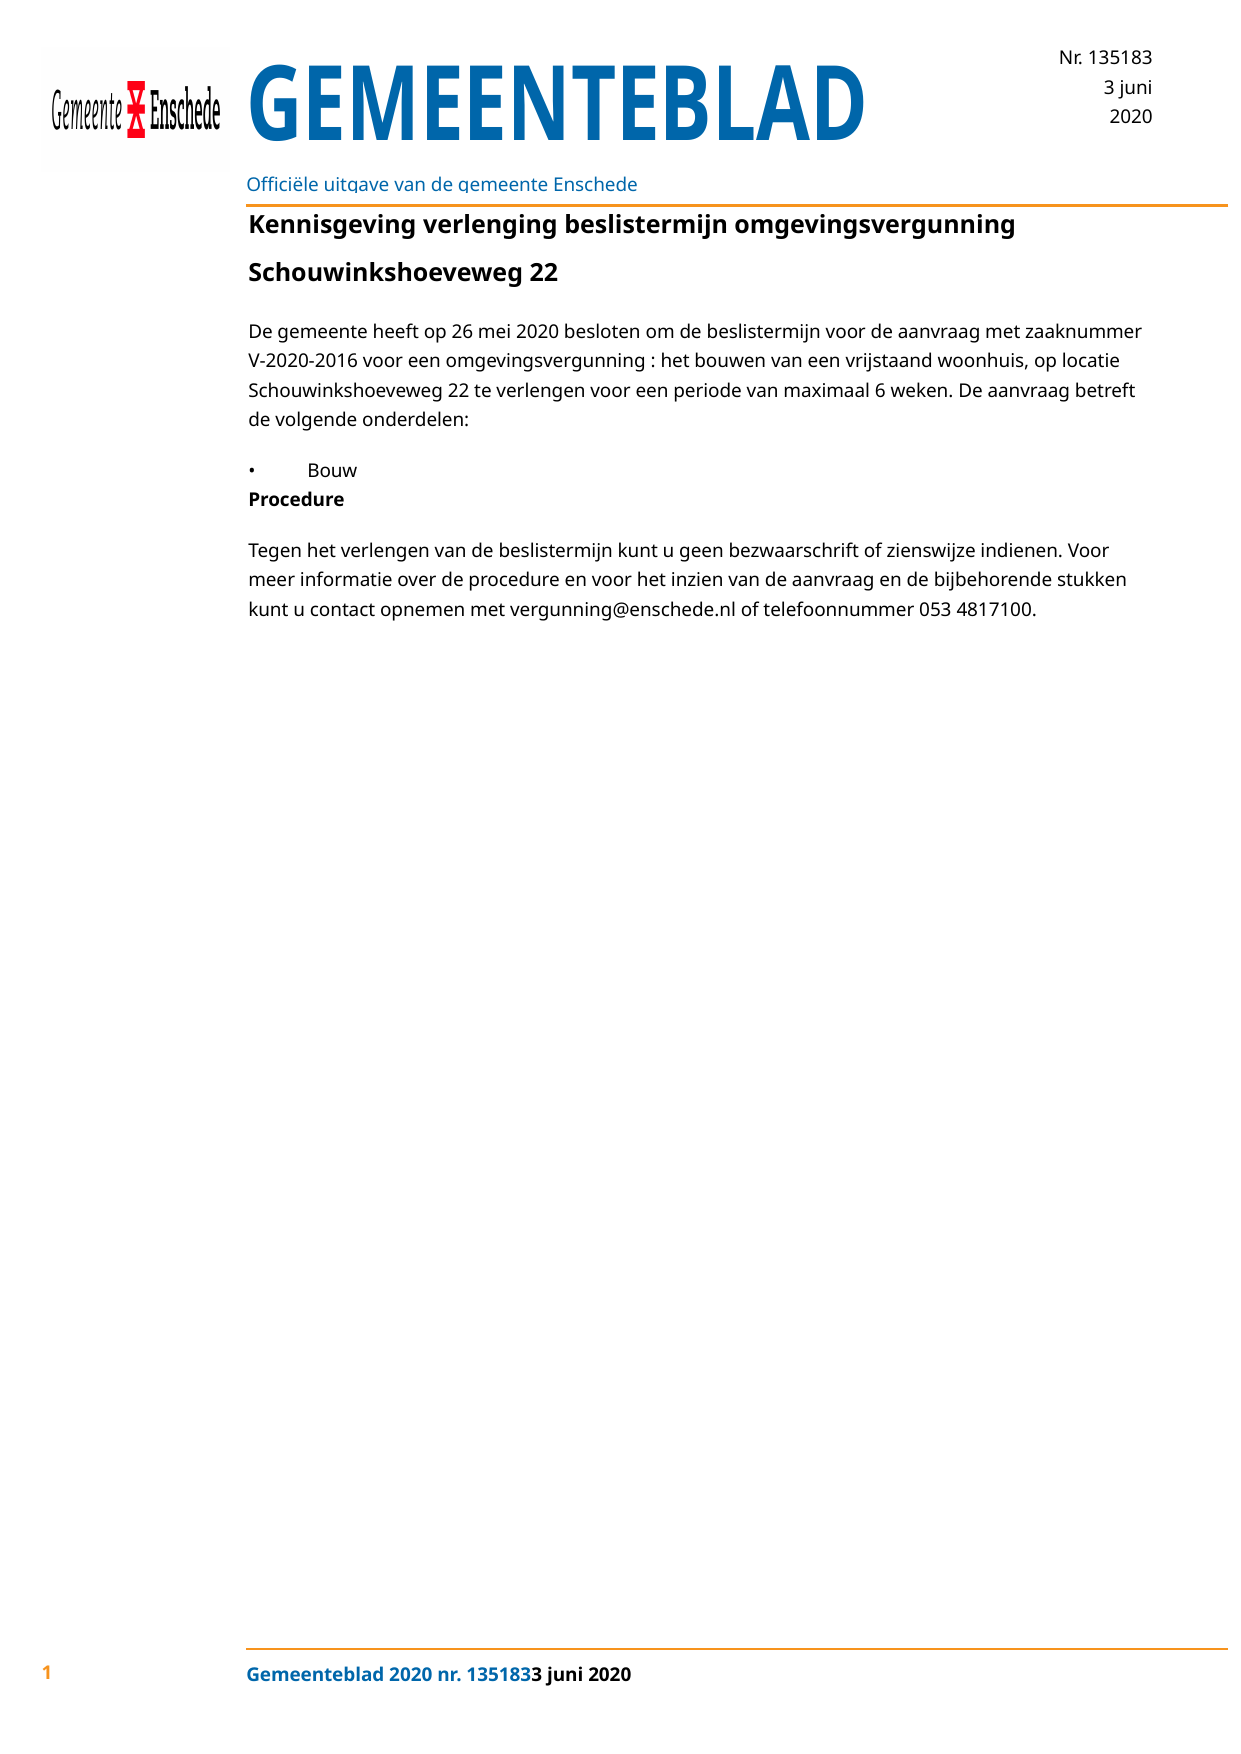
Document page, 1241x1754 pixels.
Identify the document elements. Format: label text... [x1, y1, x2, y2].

text Kennisgeving verlenging beslistermijn omgevingsvergunning Schouwinkshoeveweg 22 [248, 207, 1152, 288]
text Tegen het verlengen van de beslistermijn kunt u geen bezwaarschrift of zienswijze indienen. Voor meer informatie over de procedure en voor het inzien van de aanvraag en de bijbehorende stukken kunt u contact opnemen met vergunning@enschede.nl of telefoonnummer 053 4817100. [248, 537, 1152, 622]
picture [41, 47, 231, 172]
text Procedure [248, 487, 1152, 512]
text De gemeente heeft op 26 mei 2020 besloten om de beslistermijn voor de aanvraag met zaaknummer V-2020-2016 voor een omgevingsvergunning : het bouwen van een vrijstaand woonhuis, op locatie Schouwinkshoeveweg 22 te verlengen voor een periode van maximaal 6 weken. De aanvraag betreft de volgende onderdelen: [248, 318, 1152, 432]
list Bouw [248, 457, 1152, 483]
